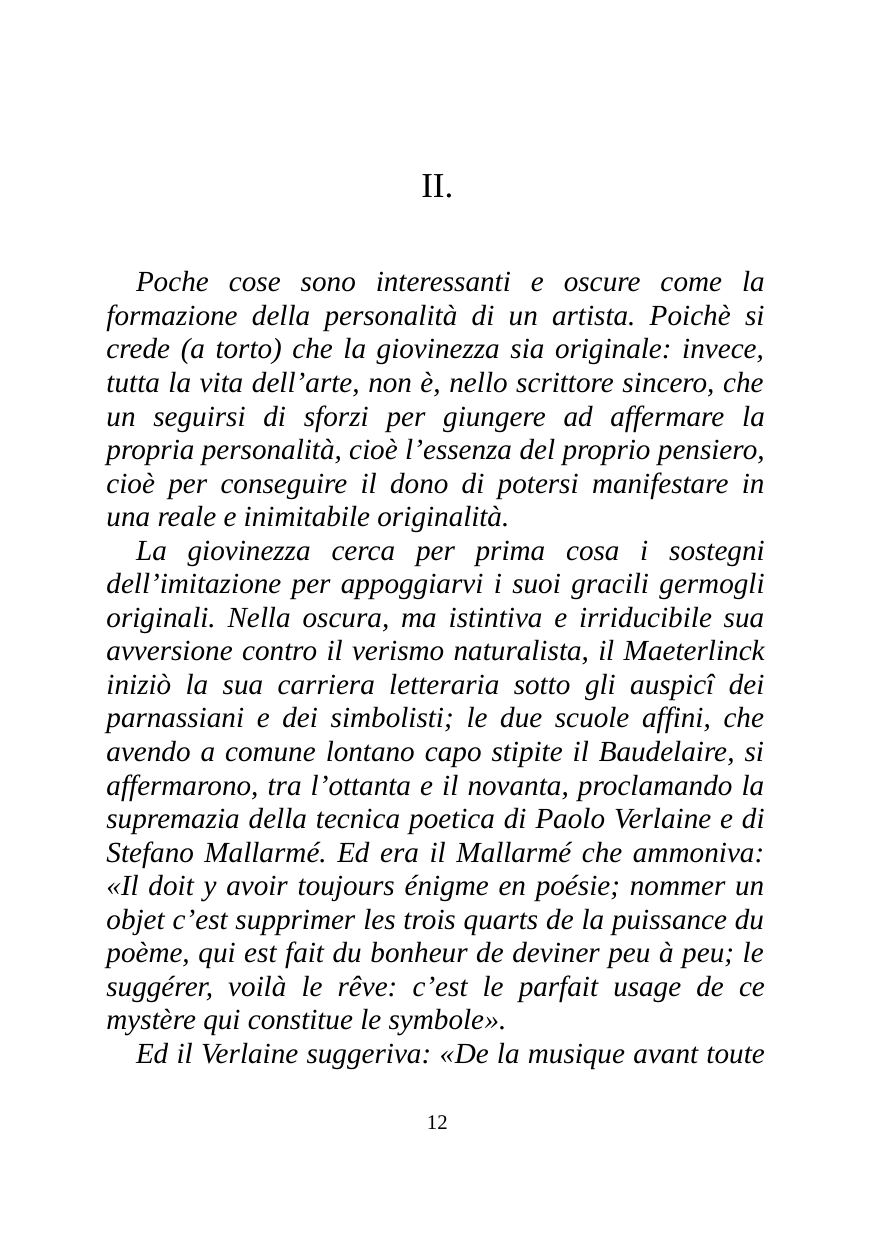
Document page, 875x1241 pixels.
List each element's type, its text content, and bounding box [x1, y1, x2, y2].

text Ed il Verlaine suggeriva: «De la musique avant toute [106, 1036, 768, 1069]
subtitle II. [106, 165, 768, 206]
text La giovinezza cerca per prima cosa i sostegni dell’imitazione per appoggiarvi i suoi gracili germogli originali. Nella oscura, ma istintiva e irriducibile sua avversione contro il verismo naturalista, il Maeterlinck iniziò la sua carriera letteraria sotto gli auspicî dei parnassiani e dei simbolisti; le due scuole affini, che avendo a comune lontano capo stipite il Baudelaire, si affermarono, tra l’ottanta e il novanta, proclamando la supremazia della tecnica poetica di Paolo Verlaine e di Stefano Mallarmé. Ed era il Mallarmé che ammoniva: «Il doit y avoir toujours énigme en poésie; nommer un objet c’est supprimer les trois quarts de la puissance du poème, qui est fait du bonheur de deviner peu à peu; le suggérer, voilà le rêve: c’est le parfait usage de ce mystère qui constitue le symbole». [106, 533, 768, 1036]
text Poche cose sono interessanti e oscure come la formazione della personalità di un artista. Poichè si crede (a torto) che la giovinezza sia originale: invece, tutta la vita dell’arte, non è, nello scrittore sincero, che un seguirsi di sforzi per giungere ad affermare la propria personalità, cioè l’essenza del proprio pensiero, cioè per conseguire il dono di potersi manifestare in una reale e inimitabile originalità. [106, 264, 768, 533]
